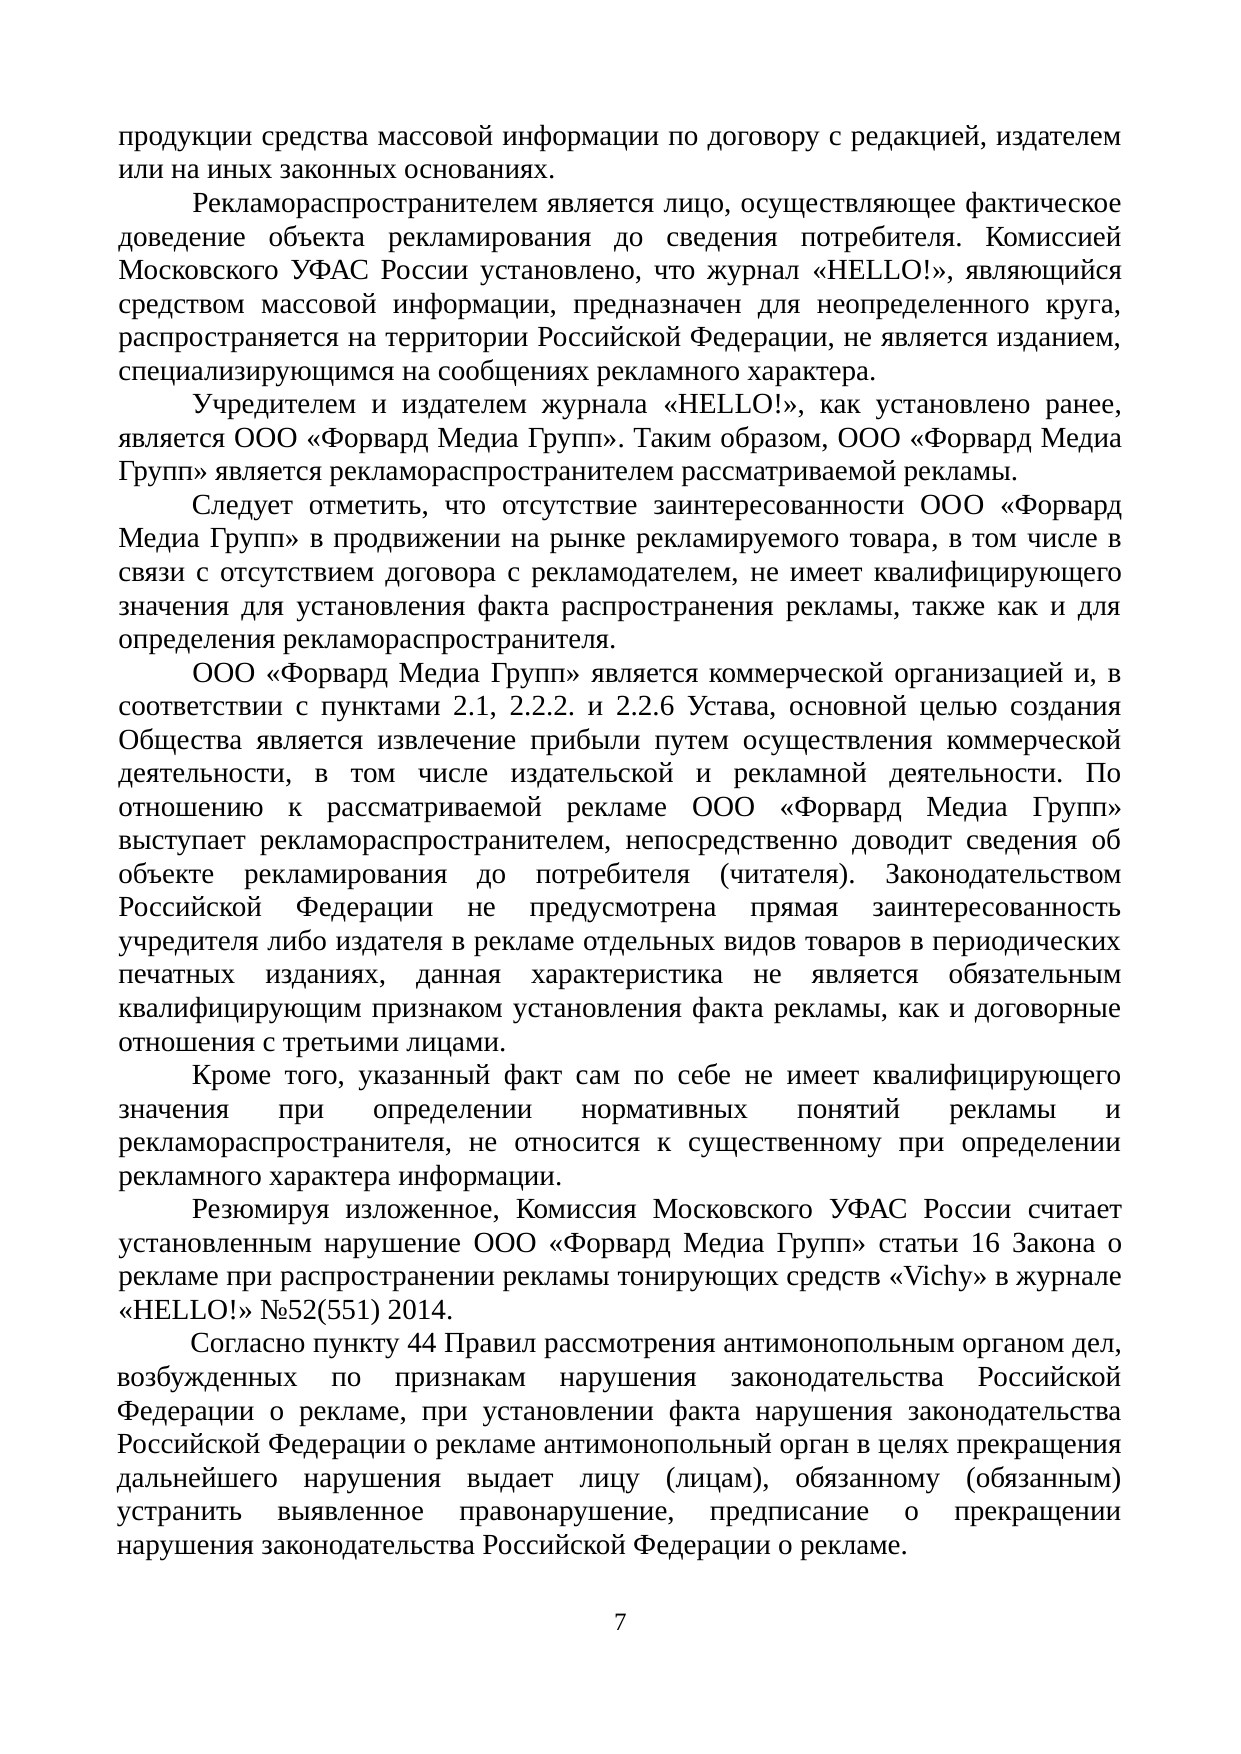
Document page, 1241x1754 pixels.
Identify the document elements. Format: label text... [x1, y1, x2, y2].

text Кроме того, указанный факт сам по себе не имеет квалифицирующего значения при определении нормативных понятий рекламы и рекламораспространителя, не относится к существенному при определении рекламного характера информации. [118, 1057, 1122, 1191]
text Резюмируя изложенное, Комиссия Московского УФАС России считает установленным нарушение ООО «Форвард Медиа Групп» статьи 16 Закона о рекламе при распространении рекламы тонирующих средств «Vichy» в журнале «HELLO!» №52(551) 2014. [118, 1191, 1122, 1326]
text продукции средства массовой информации по договору с редакцией, издателем или на иных законных основаниях. [118, 118, 1122, 185]
text Следует отметить, что отсутствие заинтересованности ООО «Форвард Медиа Групп» в продвижении на рынке рекламируемого товара, в том числе в связи с отсутствием договора с рекламодателем, не имеет квалифицирующего значения для установления факта распространения рекламы, также как и для определения рекламораспространителя. [118, 487, 1122, 655]
text Учредителем и издателем журнала «HELLO!», как установлено ранее, является ООО «Форвард Медиа Групп». Таким образом, ООО «Форвард Медиа Групп» является рекламораспространителем рассматриваемой рекламы. [118, 386, 1122, 487]
text Рекламораспространителем является лицо, осуществляющее фактическое доведение объекта рекламирования до сведения потребителя. Комиссией Московского УФАС России установлено, что журнал «HELLO!», являющийся средством массовой информации, предназначен для неопределенного круга, распространяется на территории Российской Федерации, не является изданием, специализирующимся на сообщениях рекламного характера. [118, 185, 1122, 386]
text ООО «Форвард Медиа Групп» является коммерческой организацией и, в соответствии с пунктами 2.1, 2.2.2. и 2.2.6 Устава, основной целью создания Общества является извлечение прибыли путем осуществления коммерческой деятельности, в том числе издательской и рекламной деятельности. По отношению к рассматриваемой рекламе ООО «Форвард Медиа Групп» выступает рекламораспространителем, непосредственно доводит сведения об объекте рекламирования до потребителя (читателя). Законодательством Российской Федерации не предусмотрена прямая заинтересованность учредителя либо издателя в рекламе отдельных видов товаров в периодических печатных изданиях, данная характеристика не является обязательным квалифицирующим признаком установления факта рекламы, как и договорные отношения с третьими лицами. [118, 655, 1122, 1057]
text Согласно пункту 44 Правил рассмотрения антимонопольным органом дел, возбужденных по признакам нарушения законодательства Российской Федерации о рекламе, при установлении факта нарушения законодательства Российской Федерации о рекламе антимонопольный орган в целях прекращения дальнейшего нарушения выдает лицу (лицам), обязанному (обязанным) устранить выявленное правонарушение, предписание о прекращении нарушения законодательства Российской Федерации о рекламе. [117, 1326, 1122, 1560]
